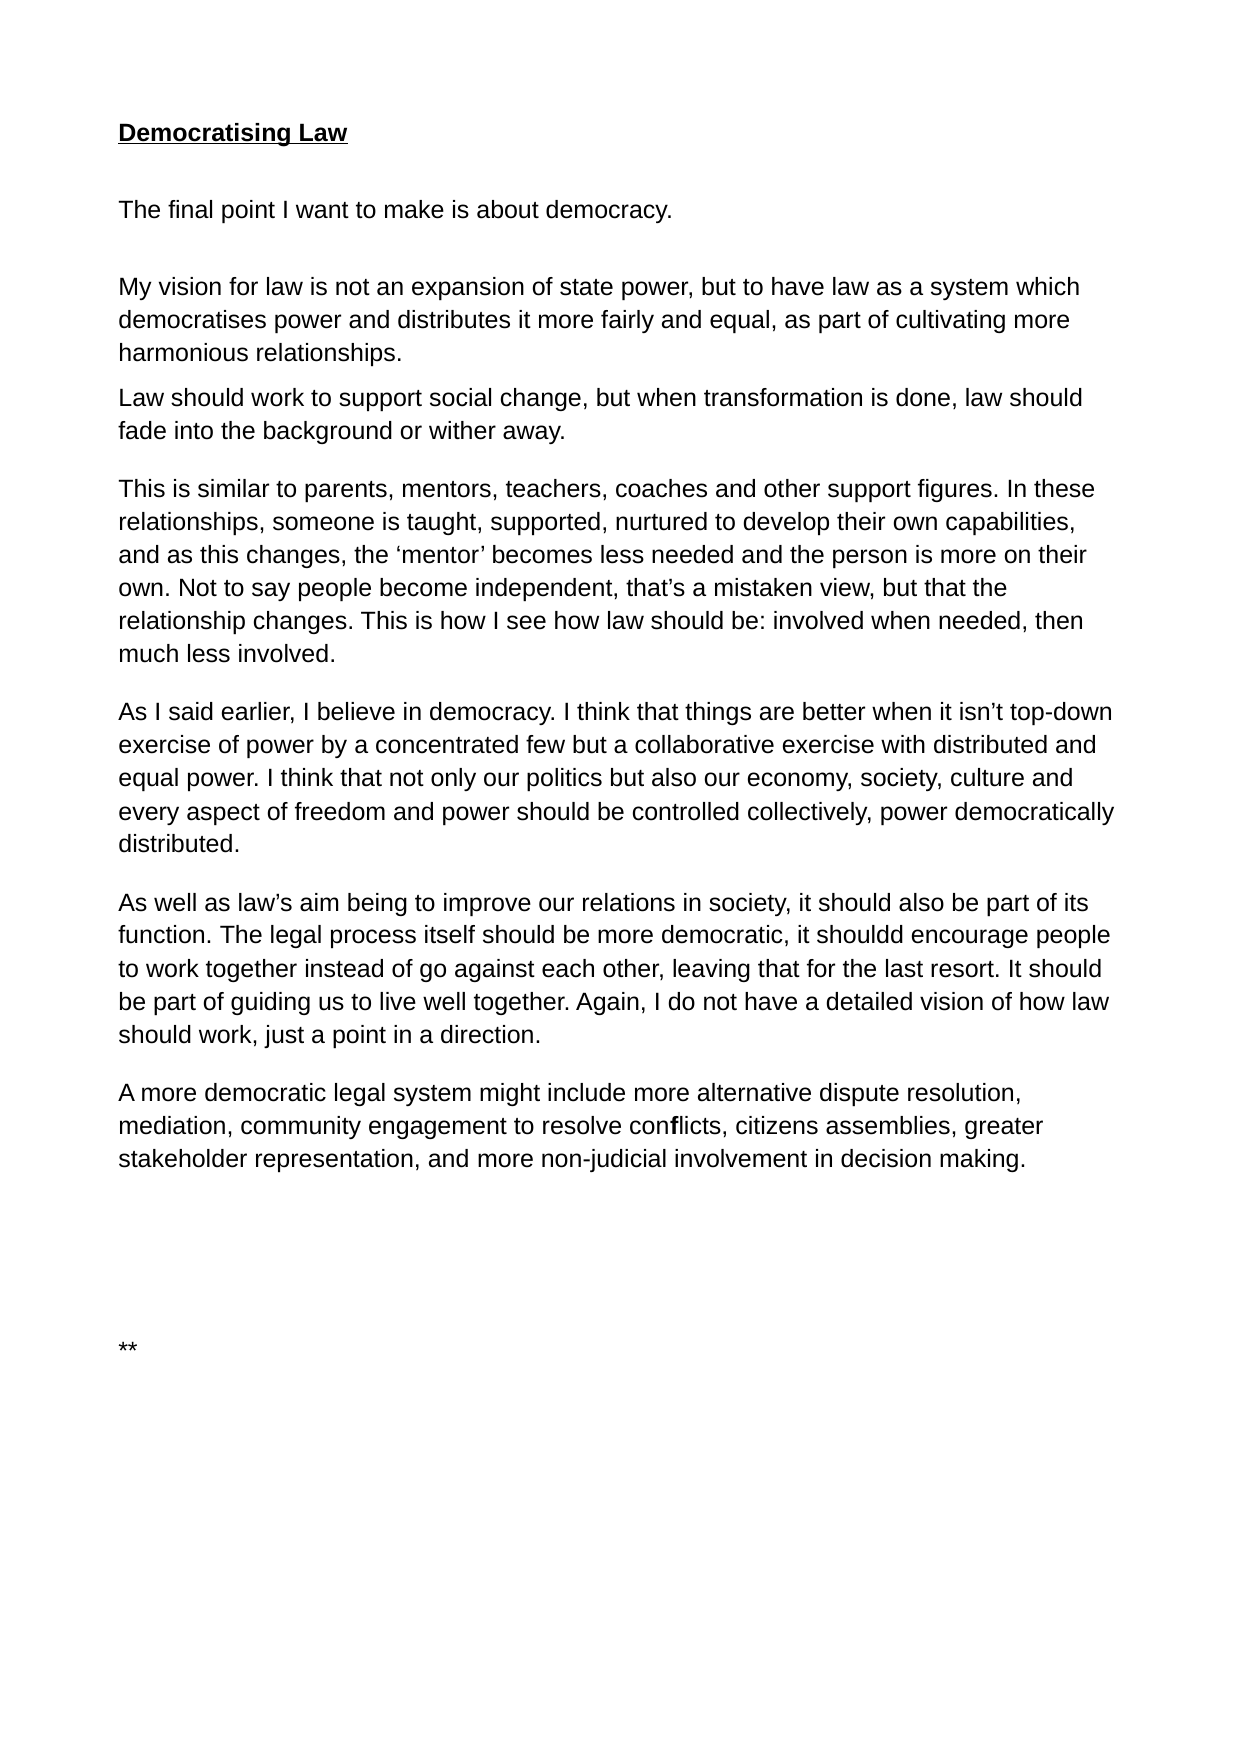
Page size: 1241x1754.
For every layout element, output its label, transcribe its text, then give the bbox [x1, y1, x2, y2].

text Law should work to support social change, but when transformation is done, law should fade into the background or wither away. [118, 383, 1122, 445]
text A more democratic legal system might include more alternative dispute resolution, mediation, community engagement to resolve conflicts, citizens assemblies, greater stakeholder representation, and more non-judicial involvement in decision making. [118, 1078, 1122, 1172]
text As I said earlier, I believe in democracy. I think that things are better when it isn’t top-down exercise of power by a concentrated few but a collaborative exercise with distributed and equal power. I think that not only our politics but also our economy, society, culture and every aspect of freedom and power should be controlled collectively, power democratically distributed. [118, 697, 1122, 858]
text ** [118, 1336, 1122, 1365]
text The final point I want to make is about democracy. [118, 195, 1122, 224]
text As well as law’s aim being to improve our relations in society, it should also be part of its function. The legal process itself should be more democratic, it shouldd encourage people to work together instead of go against each other, leaving that for the last resort. It should be part of guiding us to live well together. Again, I do not have a detailed vision of how law should work, just a point in a direction. [118, 887, 1122, 1048]
text My vision for law is not an expansion of state power, but to have law as a system which democratises power and distributes it more fairly and equal, as part of cultivating more harmonious relationships. [118, 272, 1122, 366]
text This is similar to parents, mentors, teachers, coaches and other support figures. In these relationships, someone is taught, supported, nurtured to develop their own capabilities, and as this changes, the ‘mentor’ becomes less needed and the person is more on their own. Not to say people become independent, that’s a mistaken view, but that the relationship changes. This is how I see how law should be: involved when needed, then much less involved. [118, 474, 1122, 668]
text Democratising Law [118, 118, 1122, 147]
